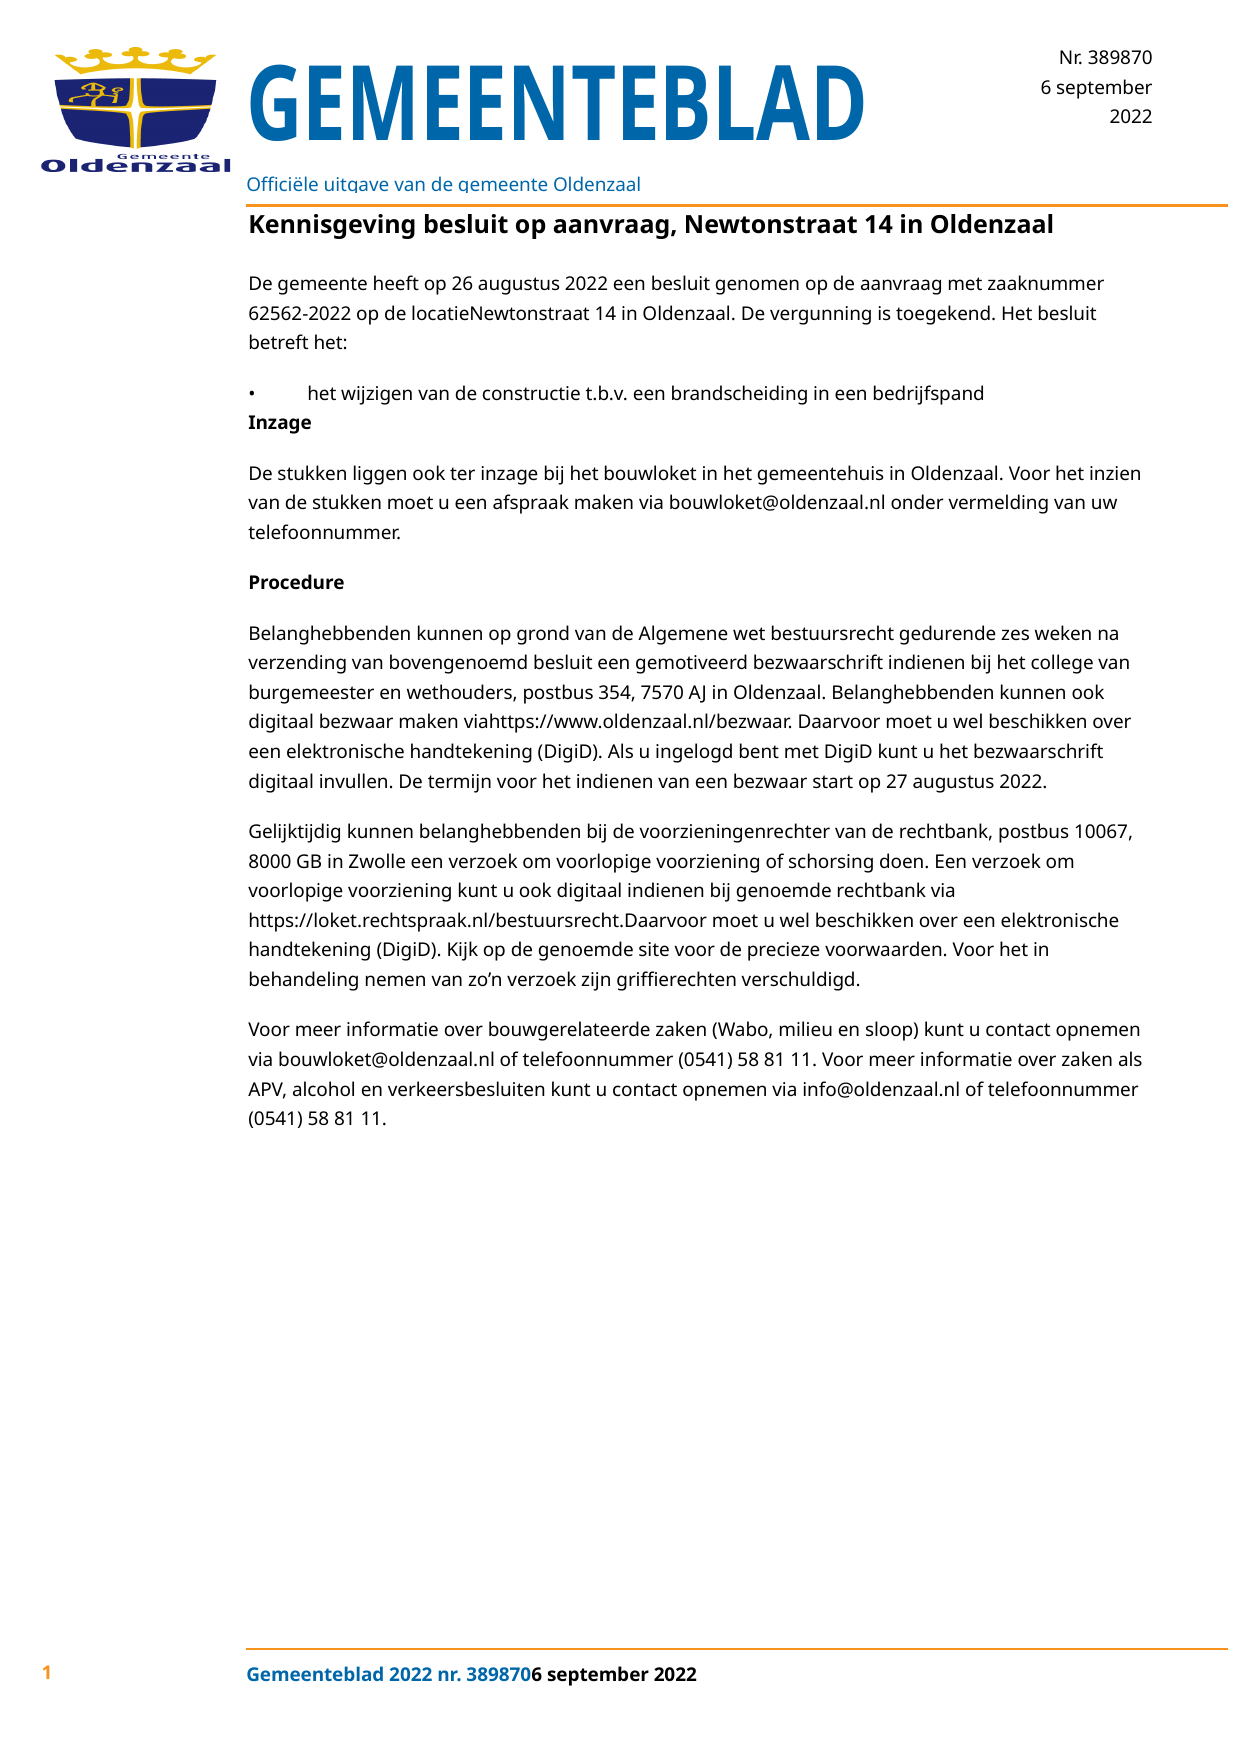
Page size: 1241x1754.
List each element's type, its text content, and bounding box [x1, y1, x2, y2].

text De stukken liggen ook ter inzage bij het bouwloket in het gemeentehuis in Oldenzaal. Voor het inzien van de stukken moet u een afspraak maken via bouwloket@oldenzaal.nl onder vermelding van uw telefoonnummer. [248, 460, 1152, 545]
text Voor meer informatie over bouwgerelateerde zaken (Wabo, milieu en sloop) kunt u contact opnemen via bouwloket@oldenzaal.nl of telefoonnummer (0541) 58 81 11. Voor meer informatie over zaken als APV, alcohol en verkeersbesluiten kunt u contact opnemen via info@oldenzaal.nl of telefoonnummer (0541) 58 81 11. [248, 1017, 1152, 1131]
text Inzage [248, 409, 1152, 435]
text Belanghebbenden kunnen op grond van de Algemene wet bestuursrecht gedurende zes weken na verzending van bovengenoemd besluit een gemotiveerd bezwaarschrift indienen bij het college van burgemeester en wethouders, postbus 354, 7570 AJ in Oldenzaal. Belanghebbenden kunnen ook digitaal bezwaar maken viahttps://www.oldenzaal.nl/bezwaar. Daarvoor moet u wel beschikken over een elektronische handtekening (DigiD). Als u ingelogd bent met DigiD kunt u het bezwaarschrift digitaal invullen. De termijn voor het indienen van een bezwaar start op 27 augustus 2022. [248, 620, 1152, 793]
picture [41, 47, 231, 172]
text Procedure [248, 569, 1152, 595]
text Gelijktijdig kunnen belanghebbenden bij de voorzieningenrechter van de rechtbank, postbus 10067, 8000 GB in Zwolle een verzoek om voorlopige voorziening of schorsing doen. Een verzoek om voorlopige voorziening kunt u ook digitaal indienen bij genoemde rechtbank via https://loket.rechtspraak.nl/bestuursrecht.Daarvoor moet u wel beschikken over een elektronische handtekening (DigiD). Kijk op de genoemde site voor de precieze voorwaarden. Voor het in behandeling nemen van zo’n verzoek zijn griffierechten verschuldigd. [248, 818, 1152, 992]
text Kennisgeving besluit op aanvraag, Newtonstraat 14 in Oldenzaal [248, 207, 1152, 241]
text De gemeente heeft op 26 augustus 2022 een besluit genomen op de aanvraag met zaaknummer 62562-2022 op de locatieNewtonstraat 14 in Oldenzaal. De vergunning is toegekend. Het besluit betreft het: [248, 270, 1152, 355]
list het wijzigen van de constructie t.b.v. een brandscheiding in een bedrijfspand [248, 380, 1152, 406]
